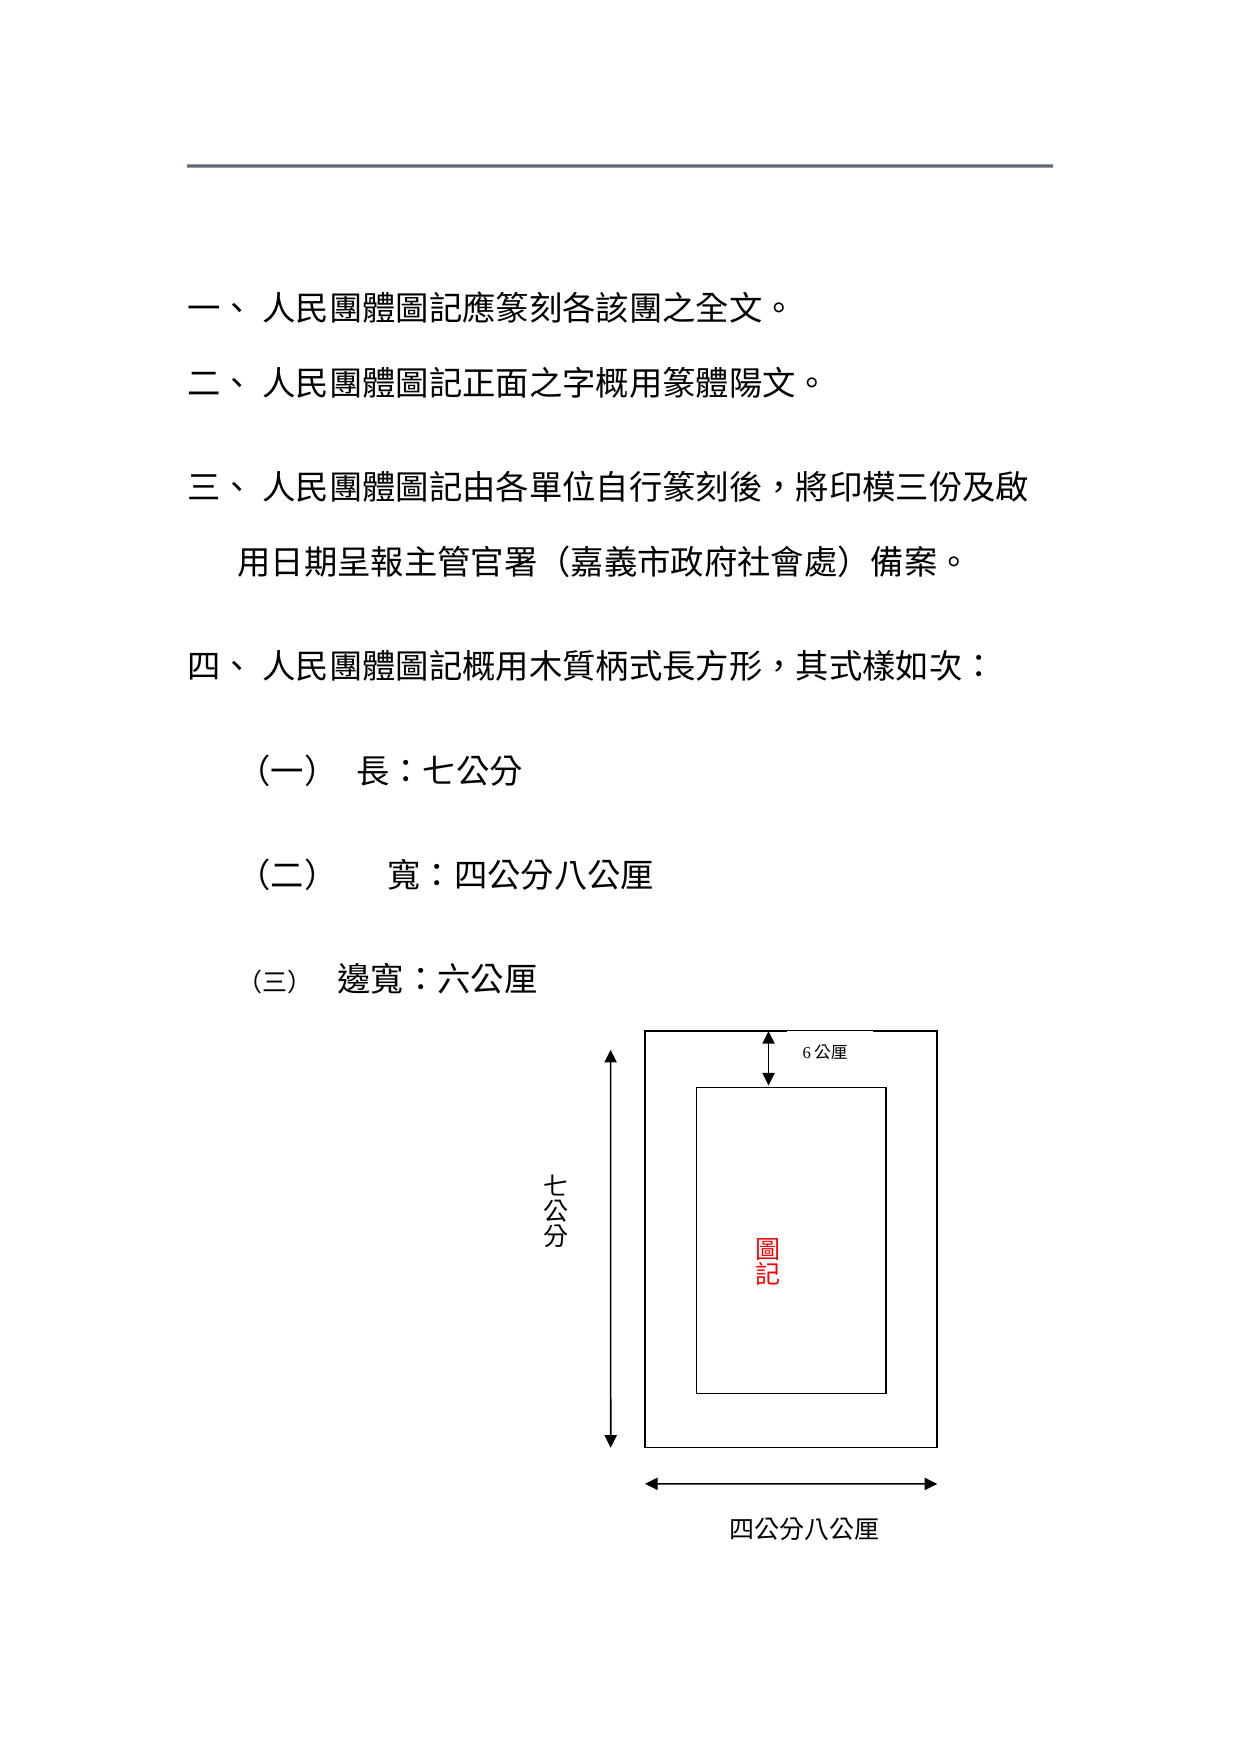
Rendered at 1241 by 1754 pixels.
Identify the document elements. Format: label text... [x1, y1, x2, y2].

list 人民團體圖記概用木質柄式長方形，其式樣如次： [187, 627, 1053, 702]
list 長：七公分 [237, 731, 1053, 806]
list 6公厘 [802, 1039, 858, 1063]
text 四公分八公厘 [729, 1509, 884, 1546]
text 七公分 [538, 1173, 574, 1396]
list 人民團體圖記應篆刻各該團之全文。 [187, 269, 1053, 344]
list 人民團體圖記由各單位自行篆刻後，將印模三份及啟用日期呈報主管官署（嘉義市政府社會處）備案。 [187, 448, 1053, 598]
text 圖記 [750, 1155, 786, 1360]
list 寬：四公分八公厘 [237, 835, 1053, 910]
list 邊寬：六公厘 [237, 939, 1053, 1014]
list 人民團體圖記正面之字概用篆體陽文。 [187, 344, 1053, 419]
